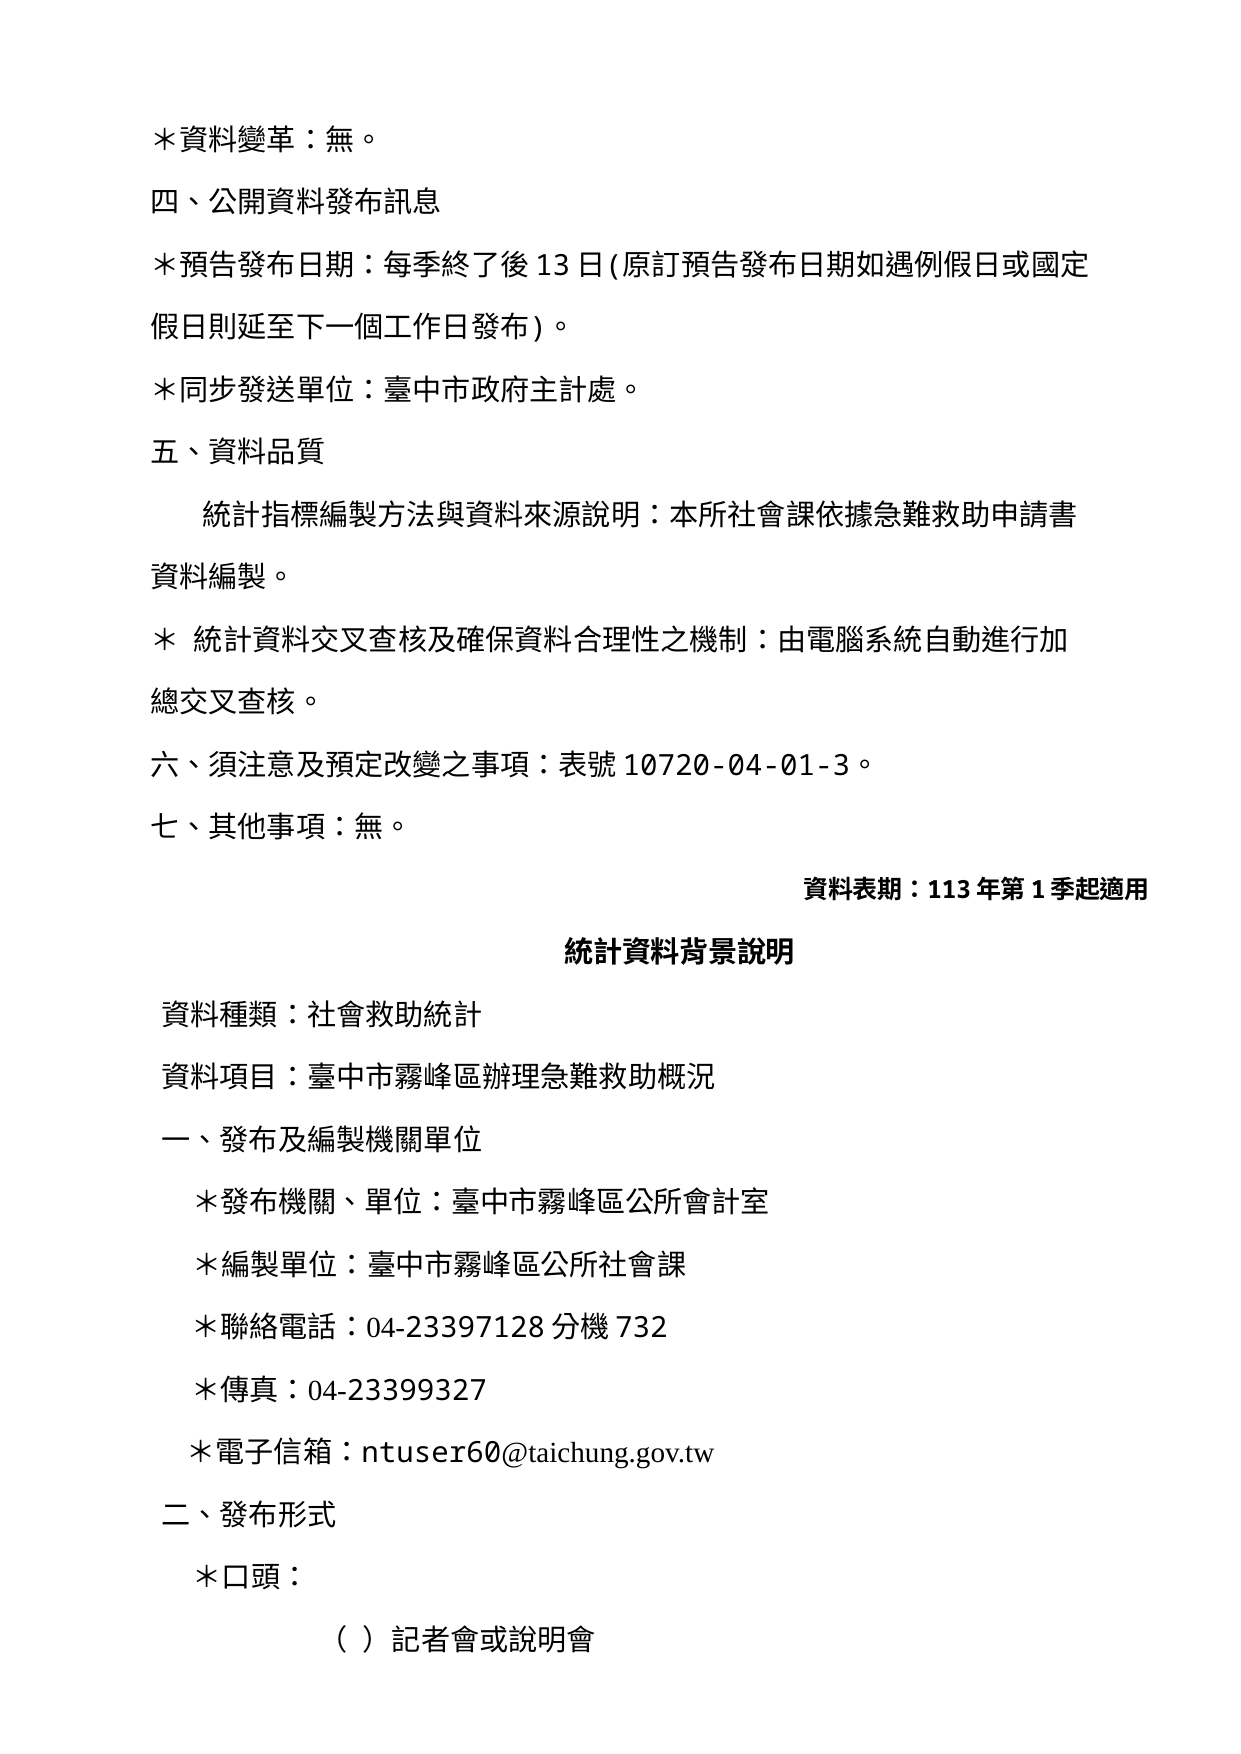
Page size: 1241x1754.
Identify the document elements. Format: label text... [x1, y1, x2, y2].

table_header 資料表期：113年第1季起適用 統計資料背景說明 資料種類：社會救助統計 資料項目：臺中市霧峰區辦理急難救助概況 一、發布及編製機關單位 ＊發布機關、單位：臺中市霧峰區公所會計室 ＊編製單位：臺中市霧峰區公所社會課 ＊聯絡電話：04-23397128分機732 ＊傳真：04-23399327 ＊電子信箱：ntuser60@taichung.gov.tw 二、發布形式 口頭： （ ）記者會或說明會 書面： （ ）新聞稿 （V）報表 （ ）書刊，刊名： ＊電子媒體： （V）線上書刊及資料庫，網址： https://govstat.taichung.gov.tw/TCSTAT/page/kcg01_2.aspx?Mid1=387720000A （ ）磁片 （ ）光碟片 （ ）其他 三、資料範圍、週期及時效 ＊統計地區範圍及對象：本區依社會救助法中有關第4章急難救助，因生活突然發生困難或身體遭受嚴重傷病及其他意外變故給與緊急救助者，均為統計對象。 ＊統計標準時間：第1季以1至3月、第2季以4至6月、第3季以7至9月、第4季以10至12月之事實為準。 ＊統計項目定義： (一)救助人次：係指領取急難救助金之人次。 (二)死亡無力殮葬者：係指社會救助法第21條第1款，戶內人口死亡無力殮葬者。 (三)遭受意外傷害或罹患重病致生活陷於困境者：係指社會救助法第21條第2款，戶內人口遭受意外傷害或罹患重病致生活陷於困境者。 (四)負家庭主要生計責任且無法工作致生活陷於困境者：係指社會救助法第21條第3款，負家庭主要生計責任者，失業、失蹤、應徵集召集入營服兵役或替代役現役、入獄服刑、因案羈押、依法拘禁或其他原因，無法工作致生活陷於困境。 (五)財產或存款未能及時運用致生活陷於困境者：係指社會救助法第21條第4款，財產或存款帳戶因遭強制執行、凍結或其他原因未能及時運用，致生活陷於困境。 (六)其他遭遇重大變故者：係指社會救助法第21條第5款，其他因遭遇重大變故，致生活陷於困境，經市府社會局及本所訪視評估，認定確有救助需要者。 (七)川資突然發生困難者：係指社會救助法第22條，流落外地，缺乏車資返鄉者，市府社會局得依其申請酌予救助。 (八)無遺屬與遺產葬埋者：係指社會救助法第24條，死亡而無遺屬與遺產者，應由本所辦理葬埋。 ＊統計單位：人次、元。 ＊統計分類： (一)縱項目：依「民眾及其急難救助類別」、「榮民」及「民眾、榮民具原住民身分救助人次」分。 (二)橫項目：依「救助人次」及「救助金額」分。 ＊發布週期：季。 ＊時效：13日。 ＊資料變革：無。 四、公開資料發布訊息 ＊預告發布日期：每季終了13日。(原訂預告發布日期如遇例假日或國定假日則延至下一個工作日發布) ＊同步發送單位：臺中市政府主計處。 五、資料品質 ＊統計指標編製方法與資料來源說明：本所社會課依據臺中市急難救助申請書資料編製。 ＊統計資料交叉查核及確保資料合理性之機制：由電腦系統自動進行加總交叉查核。 六、須注意及預定改變之事項：表號10720-04-01-3。 七、其他事項：無。 [150, 846, 1209, 1658]
text 七、其他事項：無。 [150, 783, 1090, 846]
text ＊同步發送單位：臺中市政府主計處。 [150, 346, 1090, 408]
text 五、資料品質 [150, 408, 1090, 471]
text 統計指標編製方法與資料來源說明：本所社會課依據急難救助申請書資料編製。 [150, 471, 1090, 596]
text 六、須注意及預定改變之事項：表號10720-04-01-3。 [150, 721, 1090, 783]
text ＊資料變革：無。 [150, 96, 1090, 158]
text ＊ 統計資料交叉查核及確保資料合理性之機制：由電腦系統自動進行加總交叉查核。 [150, 596, 1090, 721]
text ＊預告發布日期：每季終了後13日(原訂預告發布日期如遇例假日或國定假日則延至下一個工作日發布)。 [150, 221, 1090, 346]
text 四、公開資料發布訊息 [150, 158, 1090, 221]
